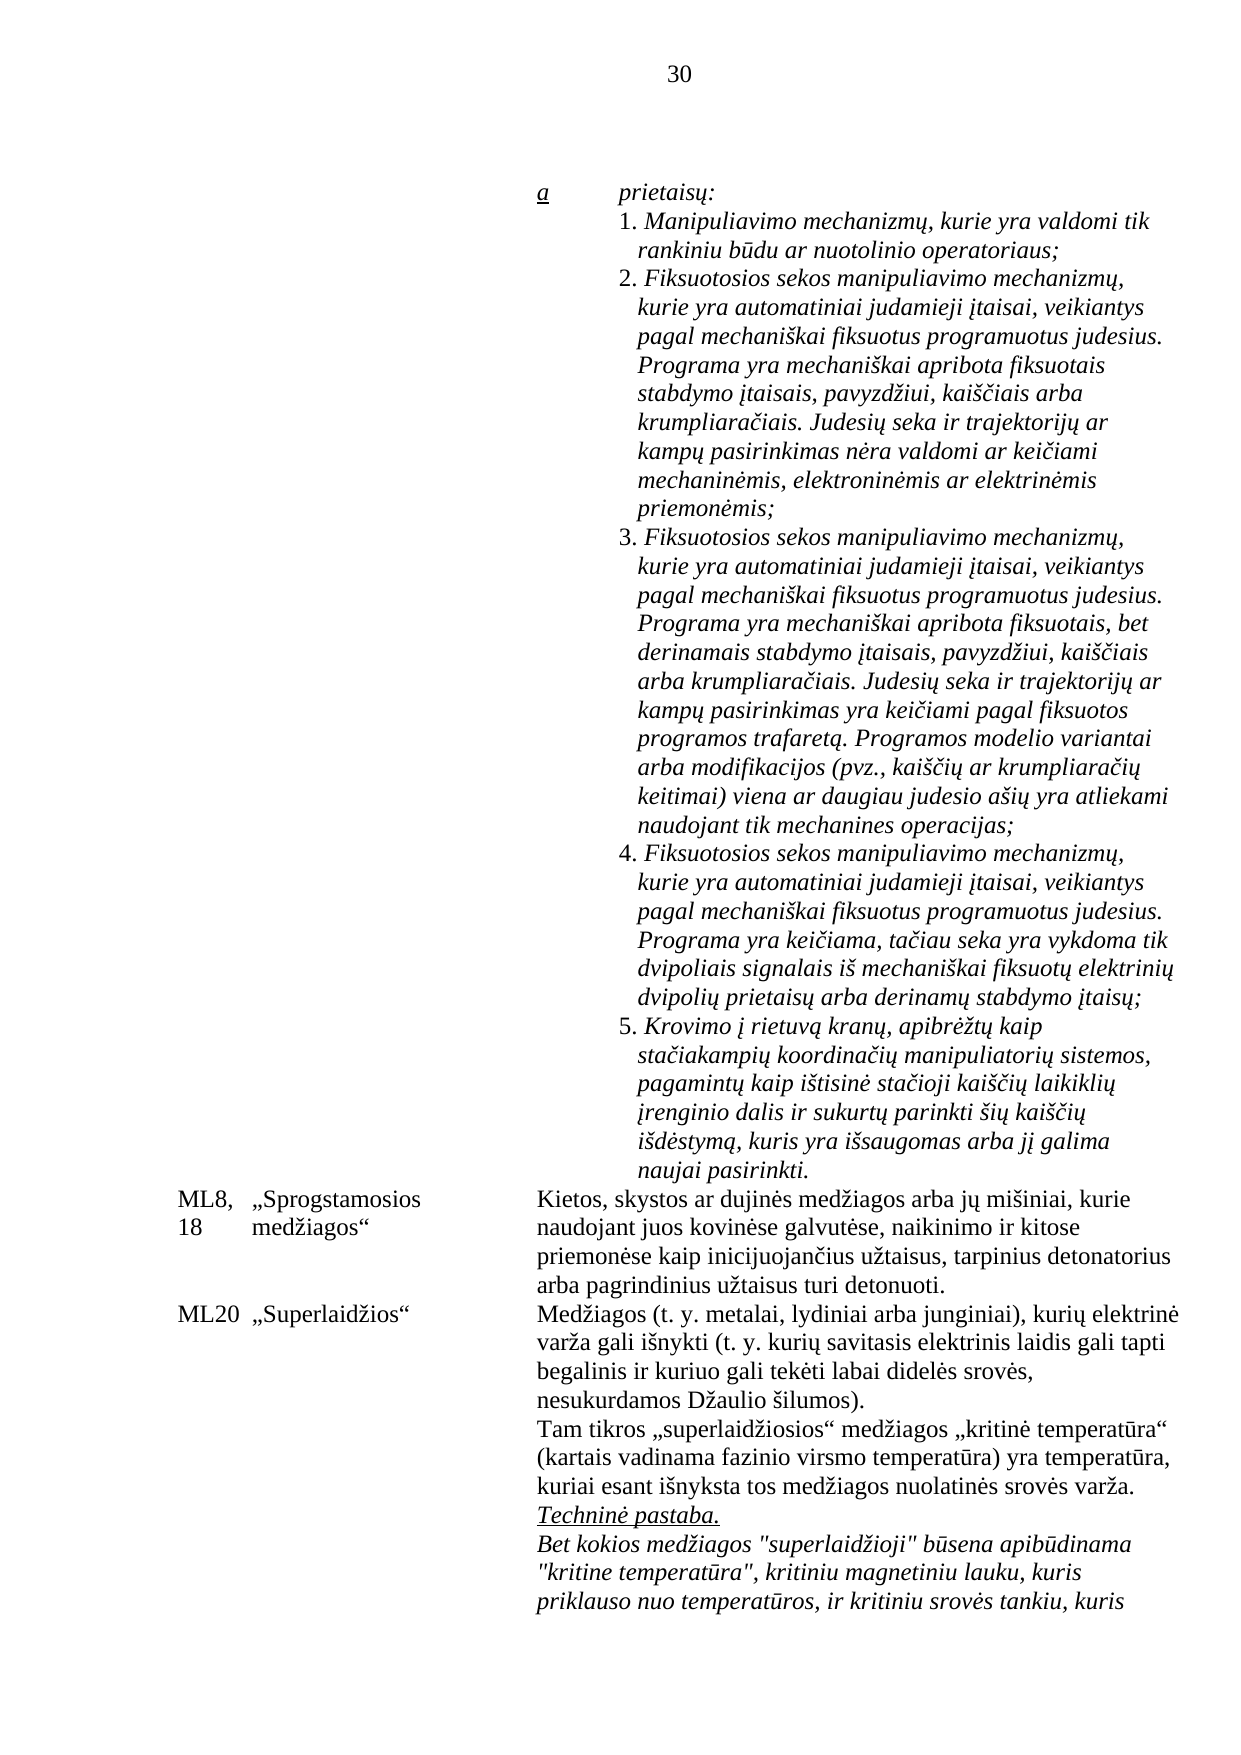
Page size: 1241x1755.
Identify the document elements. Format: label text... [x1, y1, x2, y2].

table_header Fiksuotosios sekos manipuliavimo mechanizmų, kurie yra automatiniai judamieji įtaisai, veikiantys pagal mechaniškai fiksuotus programuotus judesius. Programa yra mechaniškai apribota fiksuotais stabdymo įtaisais, pavyzdžiui, kaiščiais arba krumpliaračiais. Judesių seka ir trajektorijų ar kampų pasirinkimas nėra valdomi ar keičiami mechaninėmis, elektroninėmis ar elektrinėmis priemonėmis; [638, 264, 1181, 522]
table_cell ML8, 18 [177, 1184, 252, 1299]
table_cell Kietos, skystos ar dujinės medžiagos arba jų mišiniai, kurie naudojant juos kovinėse galvutėse, naikinimo ir kitose priemonėse kaip inicijuojančius užtaisus, tarpinius detonatorius arba pagrindinius užtaisus turi detonuoti. [537, 1184, 1181, 1299]
table_cell [252, 177, 537, 1184]
table_header 2. [619, 264, 637, 522]
table_header 3. [619, 522, 637, 838]
table_cell [177, 177, 252, 1184]
table_header . Pirmiau pateikta apibrėžtis neapima toliau išvardytų prietaisų: [619, 177, 1181, 346]
table_cell „Superlaidžios“ [252, 1299, 537, 1615]
table_cell „Sprogstamosios medžiagos“ [252, 1184, 537, 1299]
table_header a [537, 177, 619, 1183]
table_header Fiksuotosios sekos manipuliavimo mechanizmų, kurie yra automatiniai judamieji įtaisai, veikiantys pagal mechaniškai fiksuotus programuotus judesius. Programa yra keičiama, tačiau seka yra vykdoma tik dvipoliais signalais iš mechaniškai fiksuotų elektrinių dvipolių prietaisų arba derinamų stabdymo įtaisų; [638, 839, 1181, 1011]
table_header Manipuliavimo mechanizmų, kurie yra valdomi tik rankiniu būdu ar nuotolinio operatoriaus; [638, 206, 1181, 263]
table_header 4. [619, 839, 637, 1011]
table_cell Medžiagos (t. y. metalai, lydiniai arba junginiai), kurių elektrinė varža gali išnykti (t. y. kurių savitasis elektrinis laidis gali tapti begalinis ir kuriuo gali tekėti labai didelės srovės, nesukurdamos Džaulio šilumos). Tam tikros „superlaidžiosios“ medžiagos „kritinė temperatūra“ (kartais vadinama fazinio virsmo temperatūra) yra temperatūra, kuriai esant išnyksta tos medžiagos nuolatinės srovės varža. Techninė pastaba. Bet kokios medžiagos "superlaidžioji" būsena apibūdinama "kritine temperatūra", kritiniu magnetiniu lauku, kuris priklauso nuo temperatūros, ir kritiniu srovės tankiu, kuris [537, 1299, 1181, 1615]
table_header Krovimo į rietuvą kranų, apibrėžtų kaip stačiakampių koordinačių manipuliatorių sistemos, pagamintų kaip ištisinė stačioji kaiščių laikiklių įrenginio dalis ir sukurtų parinkti šių kaiščių išdėstymą, kuris yra išsaugomas arba jį galima naujai pasirinkti. [638, 1011, 1181, 1183]
table_cell ML20 [177, 1299, 252, 1615]
table_header Fiksuotosios sekos manipuliavimo mechanizmų, kurie yra automatiniai judamieji įtaisai, veikiantys pagal mechaniškai fiksuotus programuotus judesius. Programa yra mechaniškai apribota fiksuotais, bet derinamais stabdymo įtaisais, pavyzdžiui, kaiščiais arba krumpliaračiais. Judesių seka ir trajektorijų ar kampų pasirinkimas yra keičiami pagal fiksuotos programos trafaretą. Programos modelio variantai arba modifikacijos (pvz., kaiščių ar krumpliaračių keitimai) viena ar daugiau judesio ašių yra atliekami naudojant tik mechanines operacijas; [638, 522, 1181, 838]
table_header 5. [619, 1011, 637, 1183]
table_header 1. [619, 206, 637, 263]
